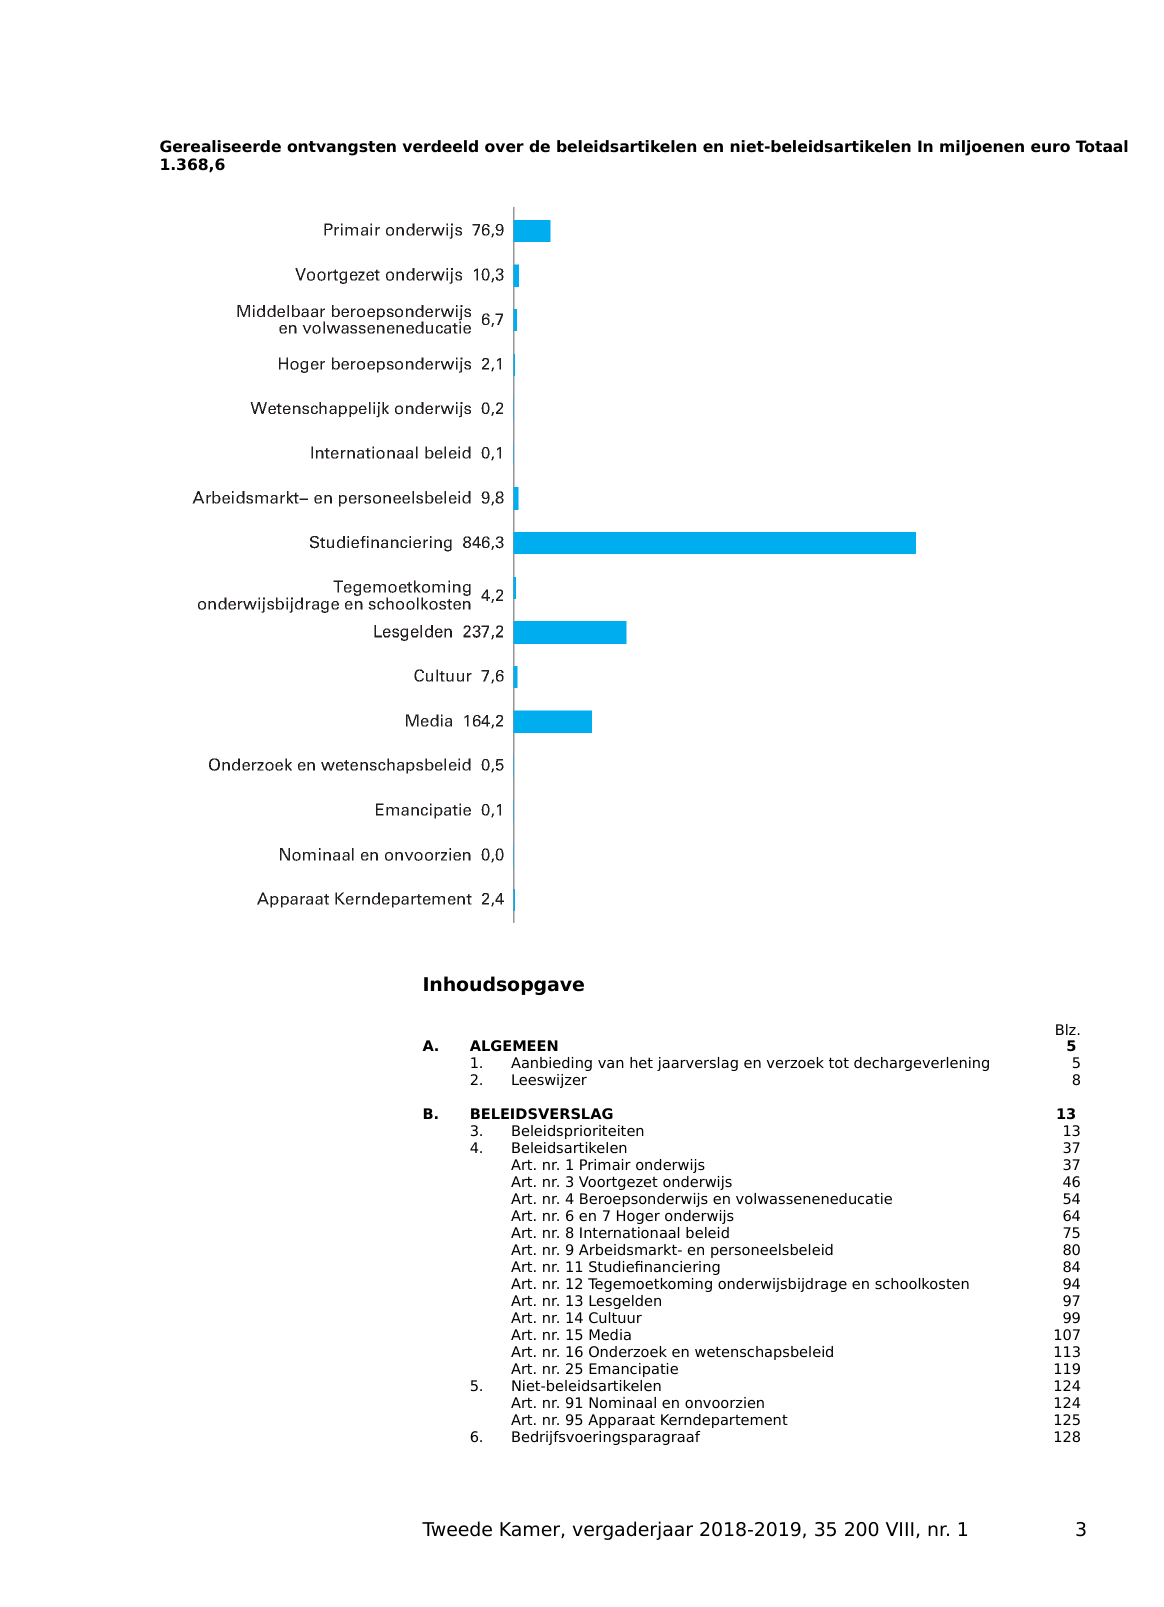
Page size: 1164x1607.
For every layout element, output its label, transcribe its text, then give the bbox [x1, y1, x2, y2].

table_cell Art. nr. 13 Lesgelden [505, 1293, 1013, 1310]
table_cell 54 [1013, 1191, 1087, 1208]
table_cell Art. nr. 95 Apparaat Kerndepartement [505, 1412, 1013, 1429]
table_cell [1013, 1446, 1087, 1463]
table_cell [422, 1412, 463, 1429]
table_cell [1013, 1089, 1087, 1106]
table_cell [464, 1344, 505, 1361]
table_cell Art. nr. 6 en 7 Hoger onderwijs [505, 1208, 1013, 1225]
table_cell 124 [1013, 1378, 1087, 1395]
table_cell A. [422, 1038, 463, 1055]
table_cell [422, 1361, 463, 1378]
table_cell Art. nr. 14 Cultuur [505, 1310, 1013, 1327]
table_cell 125 [1013, 1412, 1087, 1429]
table_cell 119 [1013, 1361, 1087, 1378]
table_cell [422, 1378, 463, 1395]
table_cell [464, 1293, 505, 1310]
table_cell Aanbieding van het jaarverslag en verzoek tot dechargeverlening [505, 1055, 1013, 1072]
table_cell 97 [1013, 1293, 1087, 1310]
table_cell Leeswijzer [505, 1072, 1013, 1089]
table_cell [464, 1259, 505, 1276]
table_cell Art. nr. 8 Internationaal beleid [505, 1225, 1013, 1242]
table_cell [464, 1208, 505, 1225]
table_cell [422, 1157, 463, 1174]
table_cell Art. nr. 9 Arbeidsmarkt- en personeelsbeleid [505, 1242, 1013, 1259]
table_cell Art. nr. 1 Primair onderwijs [505, 1157, 1013, 1174]
table_cell 37 [1013, 1140, 1087, 1157]
table_cell ALGEMEEN [464, 1038, 1013, 1055]
table_cell 75 [1013, 1225, 1087, 1242]
table_cell [422, 1310, 463, 1327]
table_cell [464, 1361, 505, 1378]
table_cell [464, 1157, 505, 1174]
table_cell 6. [464, 1429, 505, 1446]
table_cell [422, 1191, 463, 1208]
table_cell Art. nr. 15 Media [505, 1327, 1013, 1344]
table_cell 84 [1013, 1259, 1087, 1276]
table_cell 5. [464, 1378, 505, 1395]
table_cell [422, 1208, 463, 1225]
table_cell 3. [464, 1123, 505, 1140]
table_cell 46 [1013, 1174, 1087, 1191]
table_header [422, 1021, 463, 1038]
table_cell [464, 1089, 1013, 1106]
table_header [464, 1021, 505, 1038]
table_cell [422, 1242, 463, 1259]
table_cell Art. nr. 11 Studiefinanciering [505, 1259, 1013, 1276]
table_cell [422, 1072, 463, 1089]
table_cell 113 [1013, 1344, 1087, 1361]
table_cell Art. nr. 16 Onderzoek en wetenschapsbeleid [505, 1344, 1013, 1361]
table_cell 13 [1013, 1106, 1087, 1123]
table_cell [464, 1276, 505, 1293]
table_cell 99 [1013, 1310, 1087, 1327]
table_cell [422, 1429, 463, 1446]
table_cell Art. nr. 4 Beroepsonderwijs en volwasseneneducatie [505, 1191, 1013, 1208]
table_cell [422, 1327, 463, 1344]
table_header [505, 1021, 1013, 1038]
table_cell Art. nr. 12 Tegemoetkoming onderwijsbijdrage en schoolkosten [505, 1276, 1013, 1293]
table_header Blz. [1013, 1021, 1087, 1038]
table_cell [464, 1242, 505, 1259]
table_cell 128 [1013, 1429, 1087, 1446]
table_cell 64 [1013, 1208, 1087, 1225]
table_cell 94 [1013, 1276, 1087, 1293]
table_cell [422, 1225, 463, 1242]
table_cell [464, 1225, 505, 1242]
table_cell Niet-beleidsartikelen [505, 1378, 1013, 1395]
table_cell 1. [464, 1055, 505, 1072]
table_cell B. [422, 1106, 463, 1123]
table_cell 5 [1013, 1055, 1087, 1072]
table_cell [422, 1089, 463, 1106]
table_cell [422, 1293, 463, 1310]
table_cell [464, 1310, 505, 1327]
table_cell 37 [1013, 1157, 1087, 1174]
table_cell Art. nr. 25 Emancipatie [505, 1361, 1013, 1378]
subtitle Inhoudsopgave [422, 974, 1087, 996]
text Gerealiseerde ontvangsten verdeeld over de beleidsartikelen en niet-beleidsartikelen In miljoenen euro Totaal 1.368,6 [159, 138, 1163, 174]
table_cell 124 [1013, 1395, 1087, 1412]
table_cell [422, 1174, 463, 1191]
table_cell BELEIDSVERSLAG [464, 1106, 1013, 1123]
table_cell 2. [464, 1072, 505, 1089]
table_cell [464, 1446, 1013, 1463]
table_cell [464, 1327, 505, 1344]
table_cell [422, 1446, 463, 1463]
table_cell [422, 1055, 463, 1072]
table_cell [422, 1395, 463, 1412]
table_cell 5 [1013, 1038, 1087, 1055]
table_cell [422, 1276, 463, 1293]
table_cell 80 [1013, 1242, 1087, 1259]
table_cell Art. nr. 3 Voortgezet onderwijs [505, 1174, 1013, 1191]
table_cell [422, 1123, 463, 1140]
table_cell Bedrijfsvoeringsparagraaf [505, 1429, 1013, 1446]
table_cell Beleidsprioriteiten [505, 1123, 1013, 1140]
table_cell 13 [1013, 1123, 1087, 1140]
table_cell [464, 1174, 505, 1191]
table_cell 107 [1013, 1327, 1087, 1344]
table_cell [422, 1259, 463, 1276]
table_cell [422, 1140, 463, 1157]
table_cell Art. nr. 91 Nominaal en onvoorzien [505, 1395, 1013, 1412]
table_cell 4. [464, 1140, 505, 1157]
table_cell [464, 1395, 505, 1412]
table_cell Beleidsartikelen [505, 1140, 1013, 1157]
table_cell [422, 1344, 463, 1361]
table_cell 8 [1013, 1072, 1087, 1089]
table_cell [464, 1191, 505, 1208]
picture [159, 207, 1164, 923]
table_cell [464, 1412, 505, 1429]
